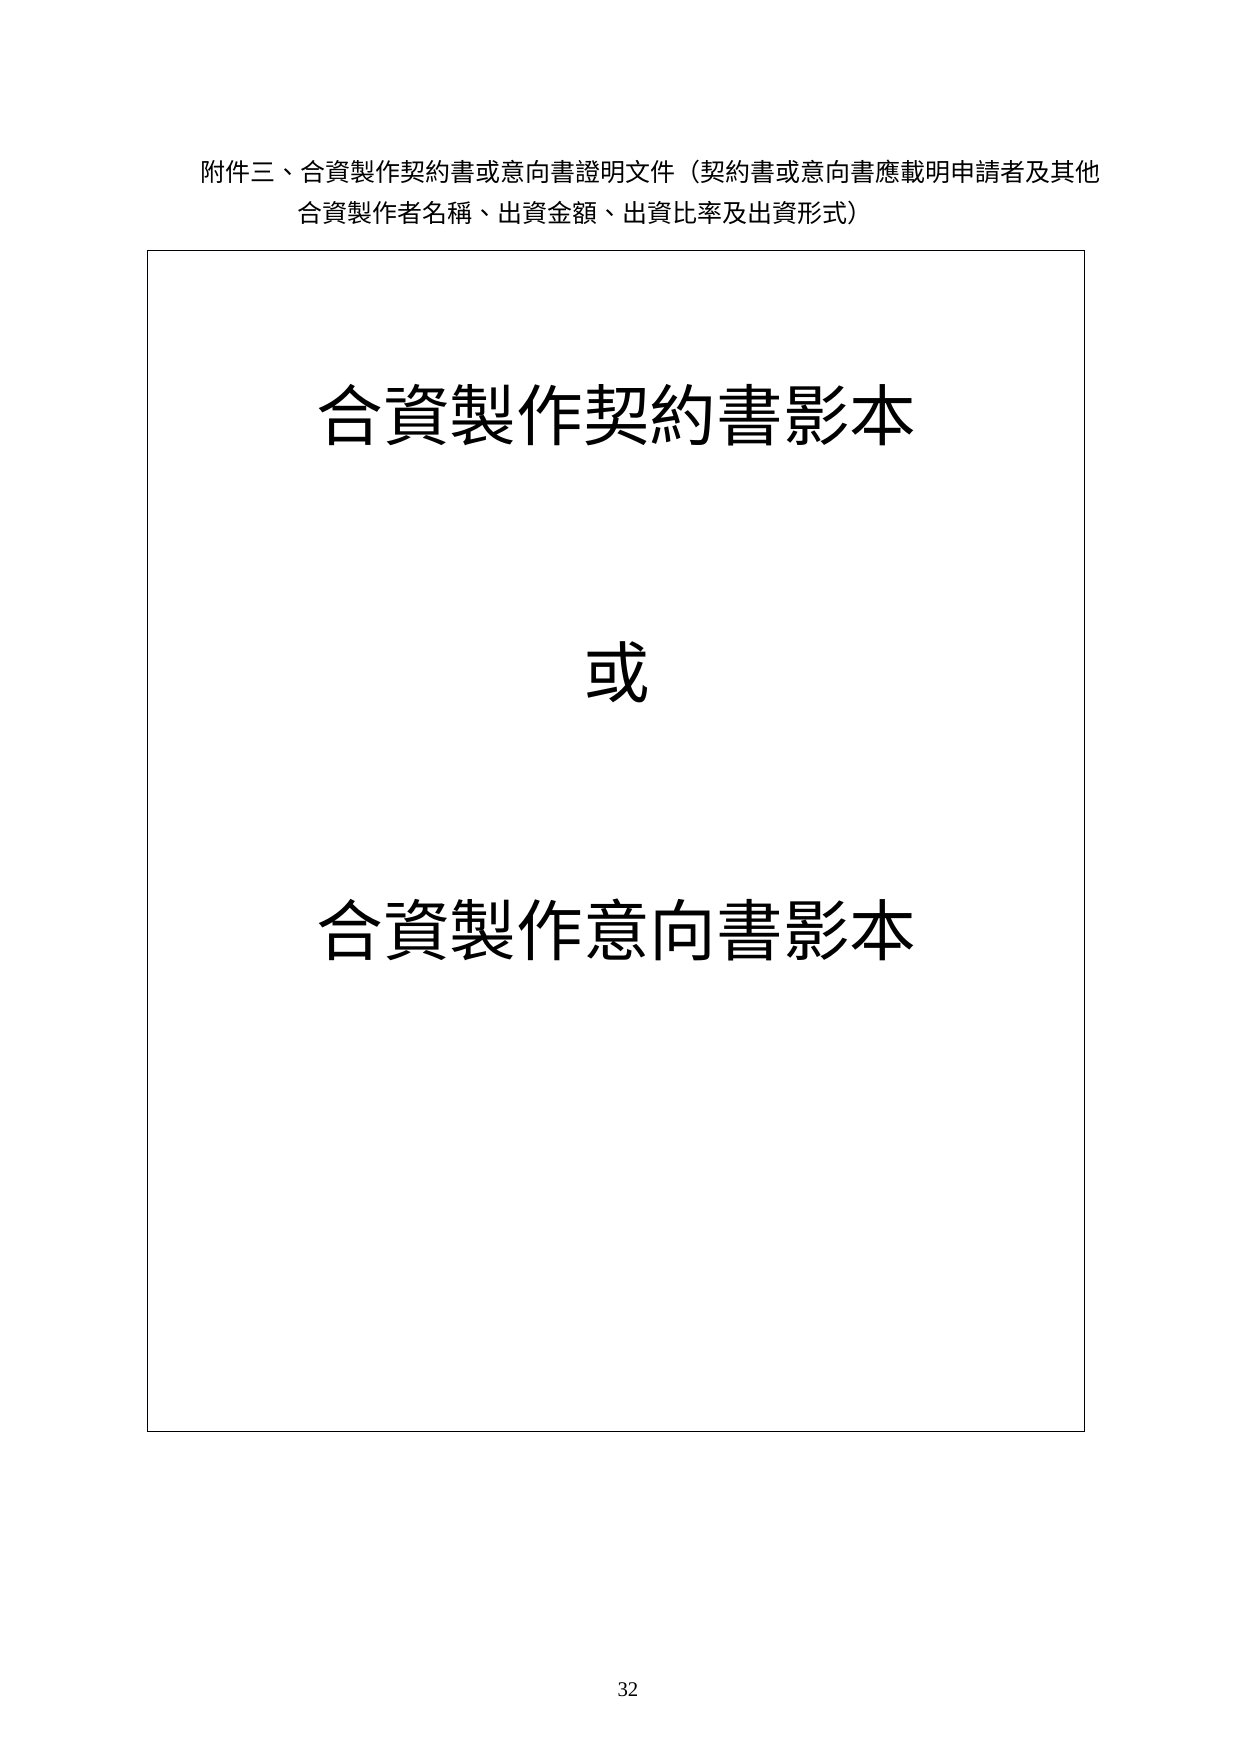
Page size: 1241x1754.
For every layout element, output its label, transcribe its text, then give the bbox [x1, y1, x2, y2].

subtitle 附件三、合資製作契約書或意向書證明文件（契約書或意向書應載明申請者及其他合資製作者名稱、出資金額、出資比率及出資形式） [200, 148, 1107, 231]
table_header 合資製作契約書影本 或 合資製作意向書影本 [148, 251, 1084, 1431]
